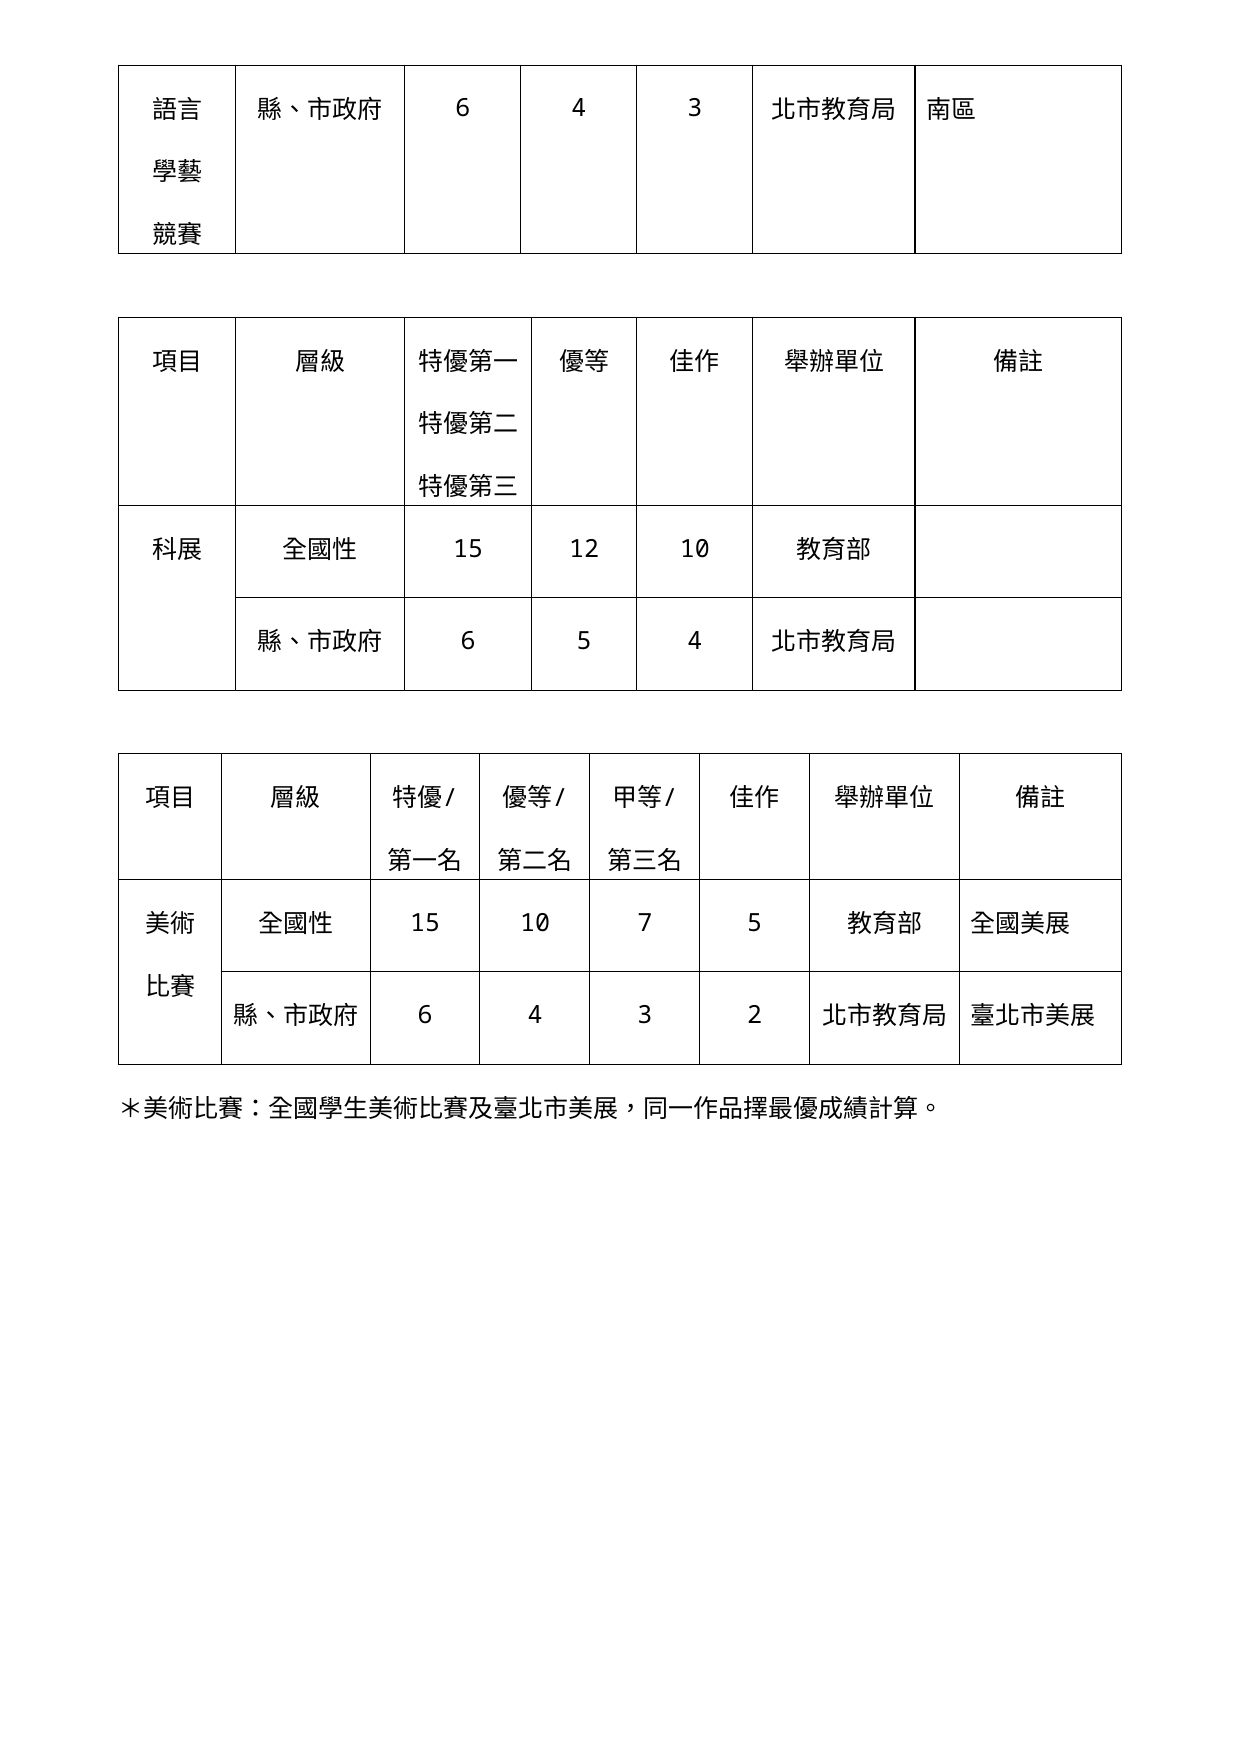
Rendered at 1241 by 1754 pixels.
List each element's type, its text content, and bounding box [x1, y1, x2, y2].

table_cell 北市教育局 [753, 66, 914, 253]
table_cell 全國性 [222, 880, 370, 971]
table_header 備註 [916, 318, 1121, 505]
table_cell 5 [700, 880, 809, 971]
table_header 舉辦單位 [753, 318, 914, 505]
table_header 特優第一 特優第二 特優第三 [405, 318, 531, 505]
table_header 項目 [119, 318, 235, 505]
table_cell 教育部 [753, 506, 914, 597]
table_cell 縣、市政府 [236, 598, 404, 689]
table_cell 6 [405, 66, 520, 253]
table_cell 15 [405, 506, 531, 597]
table_cell 縣、市政府 [222, 972, 370, 1063]
table_header 項目 [119, 754, 221, 879]
table_header 舉辦單位 [810, 754, 959, 879]
table_cell 4 [521, 66, 636, 253]
table_cell 科展 [119, 506, 235, 689]
table_cell 3 [637, 66, 752, 253]
table_cell 全國美展 [960, 880, 1121, 971]
table_cell 北市教育局 [810, 972, 959, 1063]
table_header 層級 [236, 318, 404, 505]
table_header 甲等/ 第三名 [590, 754, 699, 879]
table_header 層級 [222, 754, 370, 879]
table_cell 15 [371, 880, 479, 971]
table_cell 美術 比賽 [119, 880, 221, 1063]
table_header 備註 [960, 754, 1121, 879]
table_cell 縣、市政府 [236, 66, 404, 253]
text ＊美術比賽：全國學生美術比賽及臺北市美展，同一作品擇最優成績計算。 [118, 1065, 1122, 1127]
table_cell [916, 506, 1121, 597]
table_cell 臺北市美展 [960, 972, 1121, 1063]
table_header 優等/ 第二名 [480, 754, 589, 879]
table_cell 3 [590, 972, 699, 1063]
table_cell 12 [532, 506, 636, 597]
table_cell [916, 598, 1121, 689]
table_cell 教育部 [810, 880, 959, 971]
table_cell 10 [637, 506, 752, 597]
table_cell 6 [371, 972, 479, 1063]
table_header 特優/第一名 [371, 754, 479, 879]
table_cell 全國性 [236, 506, 404, 597]
table_cell 2 [700, 972, 809, 1063]
table_cell 語言 學藝 競賽 [119, 66, 235, 253]
table_cell 南區 [916, 66, 1121, 253]
table_cell 6 [405, 598, 531, 689]
table_cell 10 [480, 880, 589, 971]
table_header 佳作 [700, 754, 809, 879]
table_header 優等 [532, 318, 636, 505]
table_cell 7 [590, 880, 699, 971]
table_cell 4 [637, 598, 752, 689]
table_header 佳作 [637, 318, 752, 505]
table_cell 5 [532, 598, 636, 689]
table_cell 北市教育局 [753, 598, 914, 689]
table_cell 4 [480, 972, 589, 1063]
